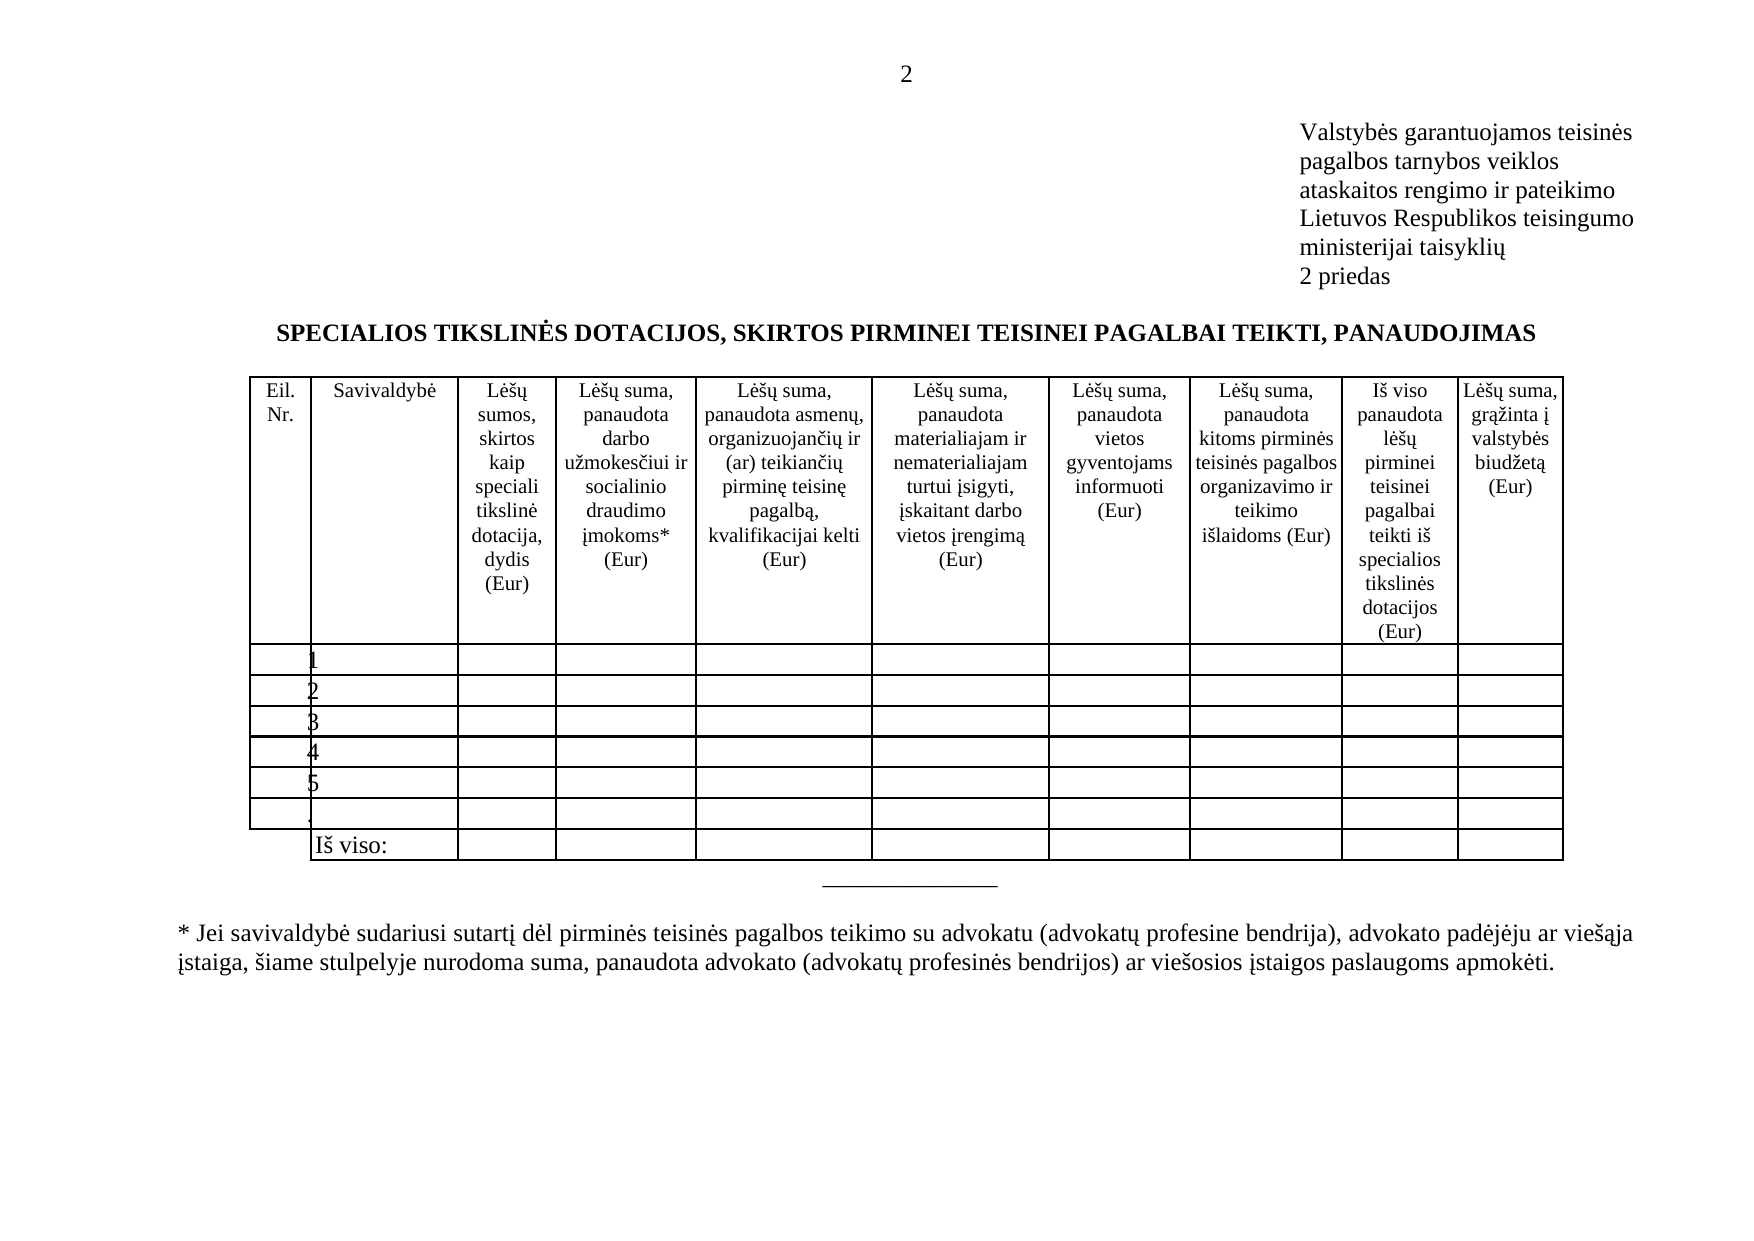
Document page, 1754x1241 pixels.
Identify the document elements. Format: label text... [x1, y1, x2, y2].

text * Jei savivaldybė sudariusi sutartį dėl pirminės teisinės pagalbos teikimo su advokatu (advokatų profesine bendrija), advokato padėjėju ar viešąja įstaiga, šiame stulpelyje nurodoma suma, panaudota advokato (advokatų profesinės bendrijos) ar viešosios įstaigos paslaugoms apmokėti. [177, 918, 1636, 976]
table_cell [1459, 645, 1562, 674]
table_cell [697, 676, 871, 704]
table_cell [557, 707, 695, 735]
table_cell [873, 768, 1048, 797]
table_cell [1343, 768, 1457, 797]
table_cell [312, 799, 457, 828]
text SPECIALIOS TIKSLINĖS DOTACIJOS, SKIRTOS PIRMINEI TEISINEI PAGALBAI TEIKTI, PANAUDOJIMAS [177, 318, 1636, 347]
table_header Lėšų sumos, skirtos kaip speciali tikslinė dotacija, dydis (Eur) [459, 378, 555, 643]
table_cell [312, 676, 457, 704]
table_cell . [251, 799, 310, 828]
table_cell [312, 707, 457, 735]
table_cell [459, 768, 555, 797]
table_cell [1050, 768, 1189, 797]
table_cell [1459, 799, 1562, 828]
table_cell [459, 676, 555, 704]
table_cell [1343, 707, 1457, 735]
table_cell [459, 799, 555, 828]
table_cell [459, 738, 555, 766]
table_cell 3 [251, 707, 310, 735]
table_cell [557, 738, 695, 766]
table_cell [250, 830, 310, 859]
table_header Iš viso panaudota lėšų pirminei teisinei pagalbai teikti iš specialios tikslinės dotacijos (Eur) [1343, 378, 1457, 643]
table_cell [557, 799, 695, 828]
table_cell [1459, 707, 1562, 735]
table_cell [697, 799, 871, 828]
table_cell [557, 645, 695, 674]
table_cell [1343, 830, 1457, 859]
table_cell [459, 707, 555, 735]
table_cell [697, 768, 871, 797]
table_cell [1191, 768, 1341, 797]
table_cell [312, 738, 457, 766]
table_cell [312, 645, 457, 674]
table_cell [1191, 676, 1341, 704]
table_header Lėšų suma, panaudota vietos gyventojams informuoti (Eur) [1050, 378, 1189, 643]
table_cell Iš viso: [312, 830, 457, 859]
table_header Lėšų suma, panaudota kitoms pirminės teisinės pagalbos organizavimo ir teikimo išlaidoms (Eur) [1191, 378, 1341, 643]
table_cell [312, 768, 457, 797]
table_header Eil. Nr. [251, 378, 310, 643]
table_cell [1050, 645, 1189, 674]
table_header Savivaldybė [312, 378, 457, 643]
table_cell [1191, 645, 1341, 674]
text Lietuvos Respublikos teisingumo [1299, 203, 1636, 232]
table_cell [697, 707, 871, 735]
table_cell [1050, 738, 1189, 766]
table_cell [697, 645, 871, 674]
table_cell [873, 645, 1048, 674]
table_cell [1343, 676, 1457, 704]
text ministerijai taisyklių [1299, 232, 1636, 261]
table_cell [873, 830, 1048, 859]
table_cell [697, 830, 871, 859]
table_cell [1191, 738, 1341, 766]
table_cell [873, 738, 1048, 766]
table_cell [1459, 676, 1562, 704]
table_header Lėšų suma, panaudota materialiajam ir nematerialiajam turtui įsigyti, įskaitant darbo vietos įrengimą (Eur) [873, 378, 1048, 643]
table_cell [557, 768, 695, 797]
table_cell 2 [251, 676, 310, 704]
table_cell [459, 645, 555, 674]
table_cell [873, 707, 1048, 735]
text Valstybės garantuojamos teisinės [1299, 117, 1636, 146]
table_cell [459, 830, 555, 859]
table_cell [873, 676, 1048, 704]
table_cell [1459, 830, 1562, 859]
table_cell [1050, 676, 1189, 704]
table_header Lėšų suma, grąžinta į valstybės biudžetą (Eur) [1459, 378, 1562, 643]
table_header Lėšų suma, panaudota asmenų, organizuojančių ir (ar) teikiančių pirminę teisinę pagalbą, kvalifikacijai kelti (Eur) [697, 378, 871, 643]
text ______________ [177, 861, 1636, 889]
table_cell [1459, 768, 1562, 797]
table_cell [873, 799, 1048, 828]
table_cell [697, 738, 871, 766]
table_cell [1050, 707, 1189, 735]
text 2 priedas [1299, 261, 1636, 290]
table_cell [1459, 738, 1562, 766]
text pagalbos tarnybos veiklos [1299, 146, 1636, 175]
table_cell [1191, 799, 1341, 828]
table_cell [1191, 830, 1341, 859]
table_cell [1191, 707, 1341, 735]
table_cell [1343, 738, 1457, 766]
table_cell [1343, 799, 1457, 828]
table_cell [557, 830, 695, 859]
text ataskaitos rengimo ir pateikimo [1299, 175, 1636, 203]
table_cell [1050, 830, 1189, 859]
table_cell 1 [251, 645, 310, 674]
table_header Lėšų suma, panaudota darbo užmokesčiui ir socialinio draudimo įmokoms* (Eur) [557, 378, 695, 643]
table_cell 5 [251, 768, 310, 797]
table_cell [1343, 645, 1457, 674]
table_cell [557, 676, 695, 704]
table_cell [1050, 799, 1189, 828]
table_cell 4 [251, 738, 310, 766]
